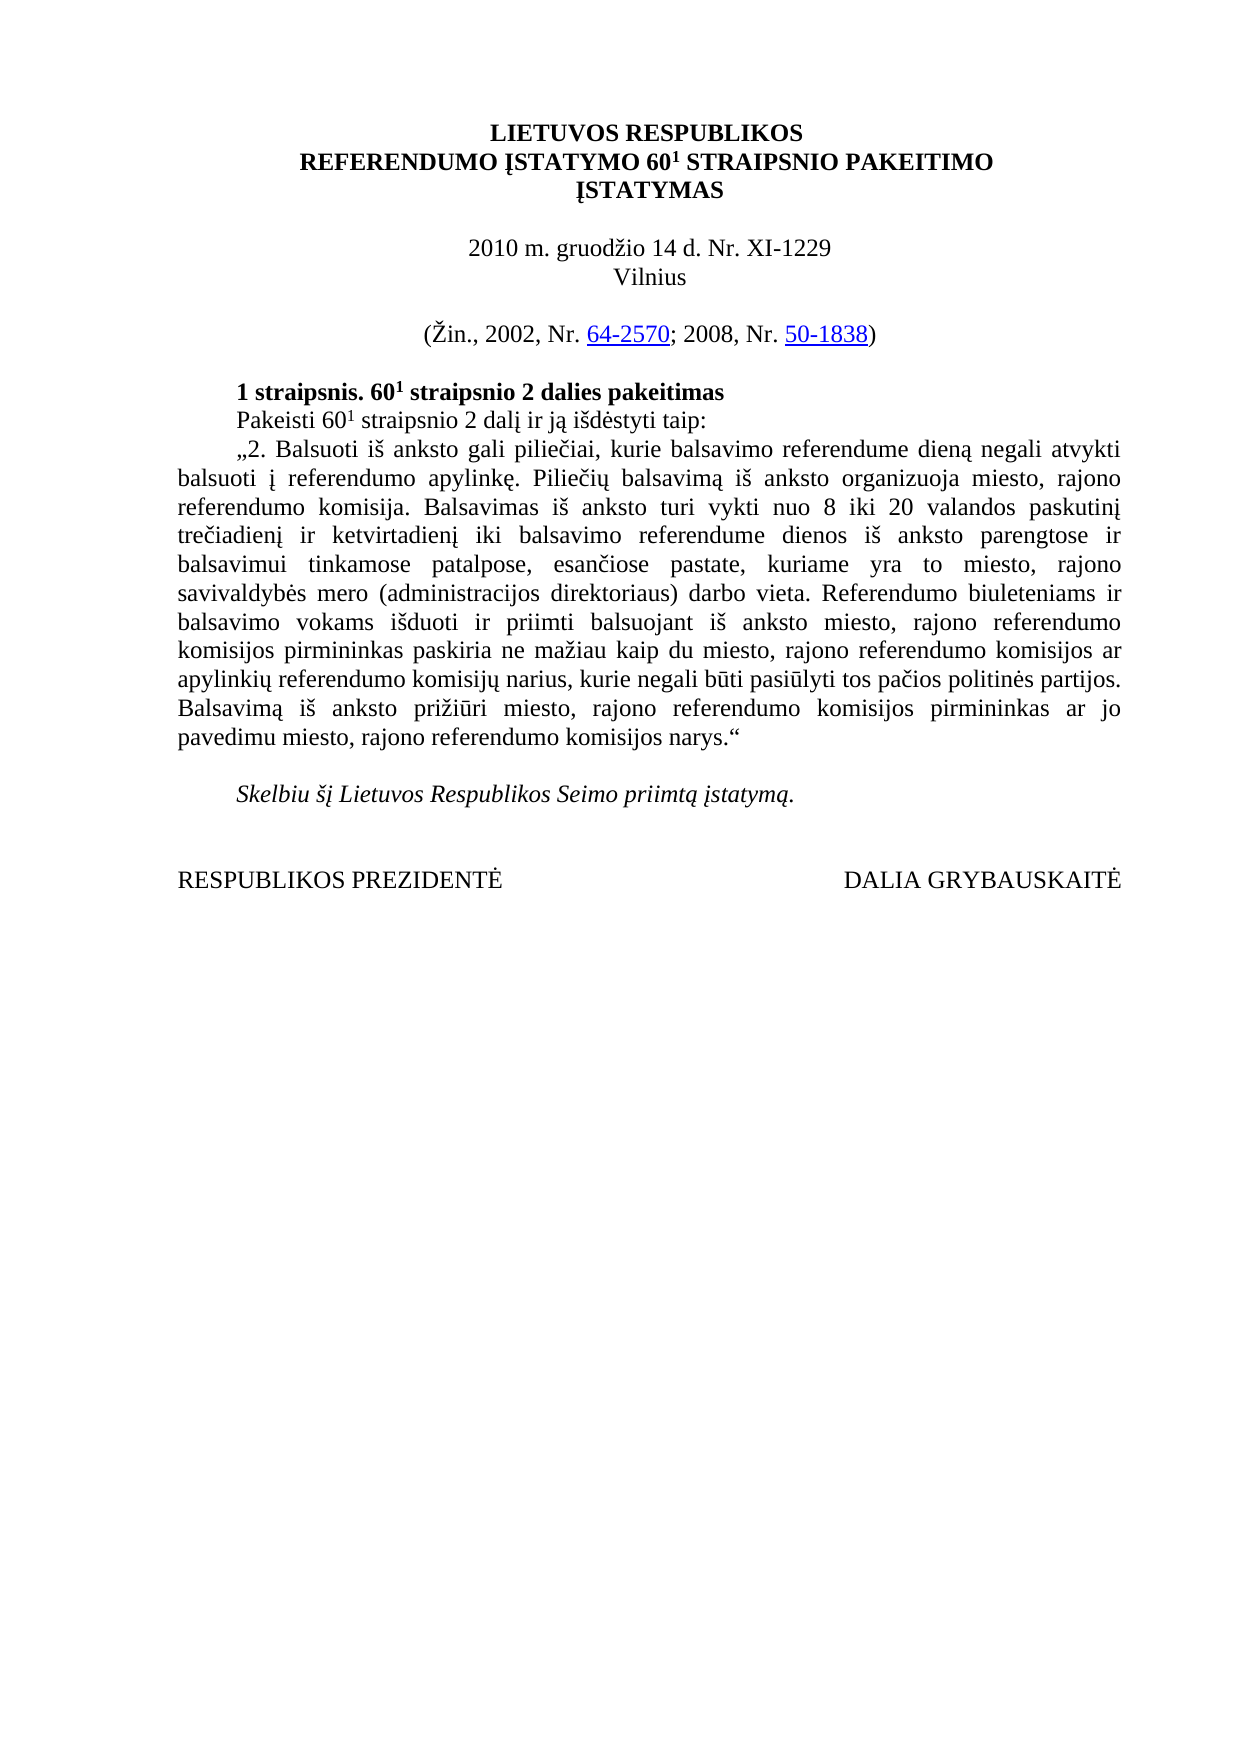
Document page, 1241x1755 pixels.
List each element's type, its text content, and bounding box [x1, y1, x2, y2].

text (Žin., 2002, Nr. 64-2570; 2008, Nr. 50-1838) [177, 319, 1122, 348]
text Skelbiu šį Lietuvos Respublikos Seimo priimtą įstatymą. [177, 779, 1122, 808]
text LIETUVOS RESPUBLIKOS REFERENDUMO ĮSTATYMO 601 STRAIPSNIO PAKEITIMO ĮSTATYMAS [177, 118, 1122, 204]
text RESPUBLIKOS PREZIDENTĖ DALIA GRYBAUSKAITĖ [177, 866, 1122, 894]
text Pakeisti 601 straipsnio 2 dalį ir ją išdėstyti taip: [177, 406, 1122, 434]
text 1 straipsnis. 601 straipsnio 2 dalies pakeitimas [177, 377, 1122, 406]
text Vilnius [177, 262, 1122, 291]
text „2. Balsuoti iš anksto gali piliečiai, kurie balsavimo referendume dieną negali atvykti balsuoti į referendumo apylinkę. Piliečių balsavimą iš anksto organizuoja miesto, rajono referendumo komisija. Balsavimas iš anksto turi vykti nuo 8 iki 20 valandos paskutinį trečiadienį ir ketvirtadienį iki balsavimo referendume dienos iš anksto parengtose ir balsavimui tinkamose patalpose, esančiose pastate, kuriame yra to miesto, rajono savivaldybės mero (administracijos direktoriaus) darbo vieta. Referendumo biuleteniams ir balsavimo vokams išduoti ir priimti balsuojant iš anksto miesto, rajono referendumo komisijos pirmininkas paskiria ne mažiau kaip du miesto, rajono referendumo komisijos ar apylinkių referendumo komisijų narius, kurie negali būti pasiūlyti tos pačios politinės partijos. Balsavimą iš anksto prižiūri miesto, rajono referendumo komisijos pirmininkas ar jo pavedimu miesto, rajono referendumo komisijos narys.“ [177, 434, 1122, 751]
text 2010 m. gruodžio 14 d. Nr. XI-1229 [177, 233, 1122, 262]
